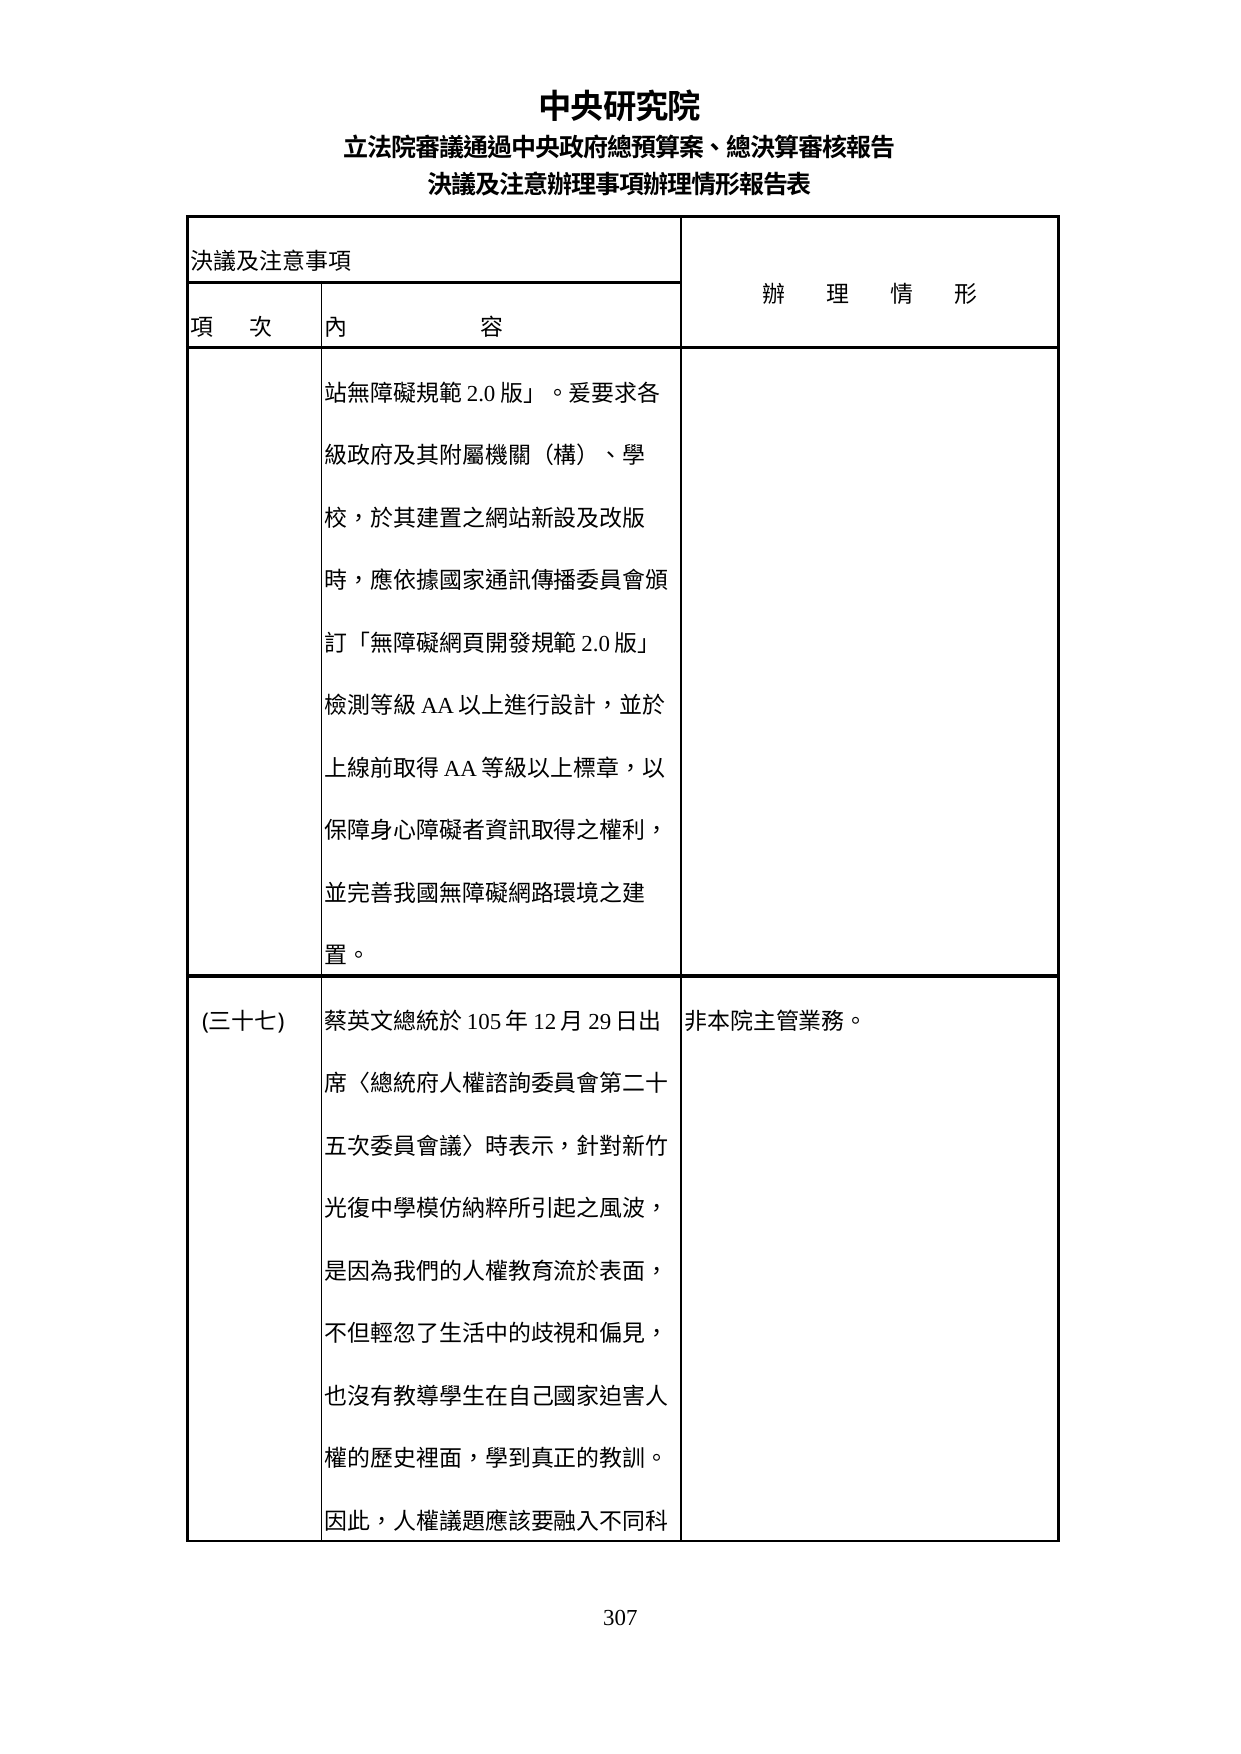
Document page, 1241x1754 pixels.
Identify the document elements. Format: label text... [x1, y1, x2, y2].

table_header 決議及注意事項 [189, 218, 680, 281]
table_cell 蔡英文總統於105年12月29日出席〈總統府人權諮詢委員會第二十五次委員會議〉時表示，針對新竹光復中學模仿納粹所引起之風波，是因為我們的人權教育流於表面，不但輕忽了生活中的歧視和偏見，也沒有教導學生在自己國家迫害人權的歷史裡面，學到真正的教訓。因此，人權議題應該要融入不同科 [322, 978, 680, 1540]
table_cell [189, 349, 321, 974]
table_cell 站無障礙規範2.0版」。爰要求各級政府及其附屬機關（構）、學校，於其建置之網站新設及改版時，應依據國家通訊傳播委員會頒訂「無障礙網頁開發規範2.0版」檢測等級AA 以上進行設計，並於上線前取得AA 等級以上標章，以保障身心障礙者資訊取得之權利，並完善我國無障礙網路環境之建置。 [322, 349, 680, 974]
table_header 辦 理 情 形 [682, 218, 1057, 346]
table_cell (三十七) [189, 978, 321, 1540]
table_cell [682, 349, 1057, 974]
table_cell 內 容 [322, 284, 680, 346]
table_cell 項 次 [189, 284, 321, 346]
table_cell 非本院主管業務。 [682, 978, 1057, 1540]
